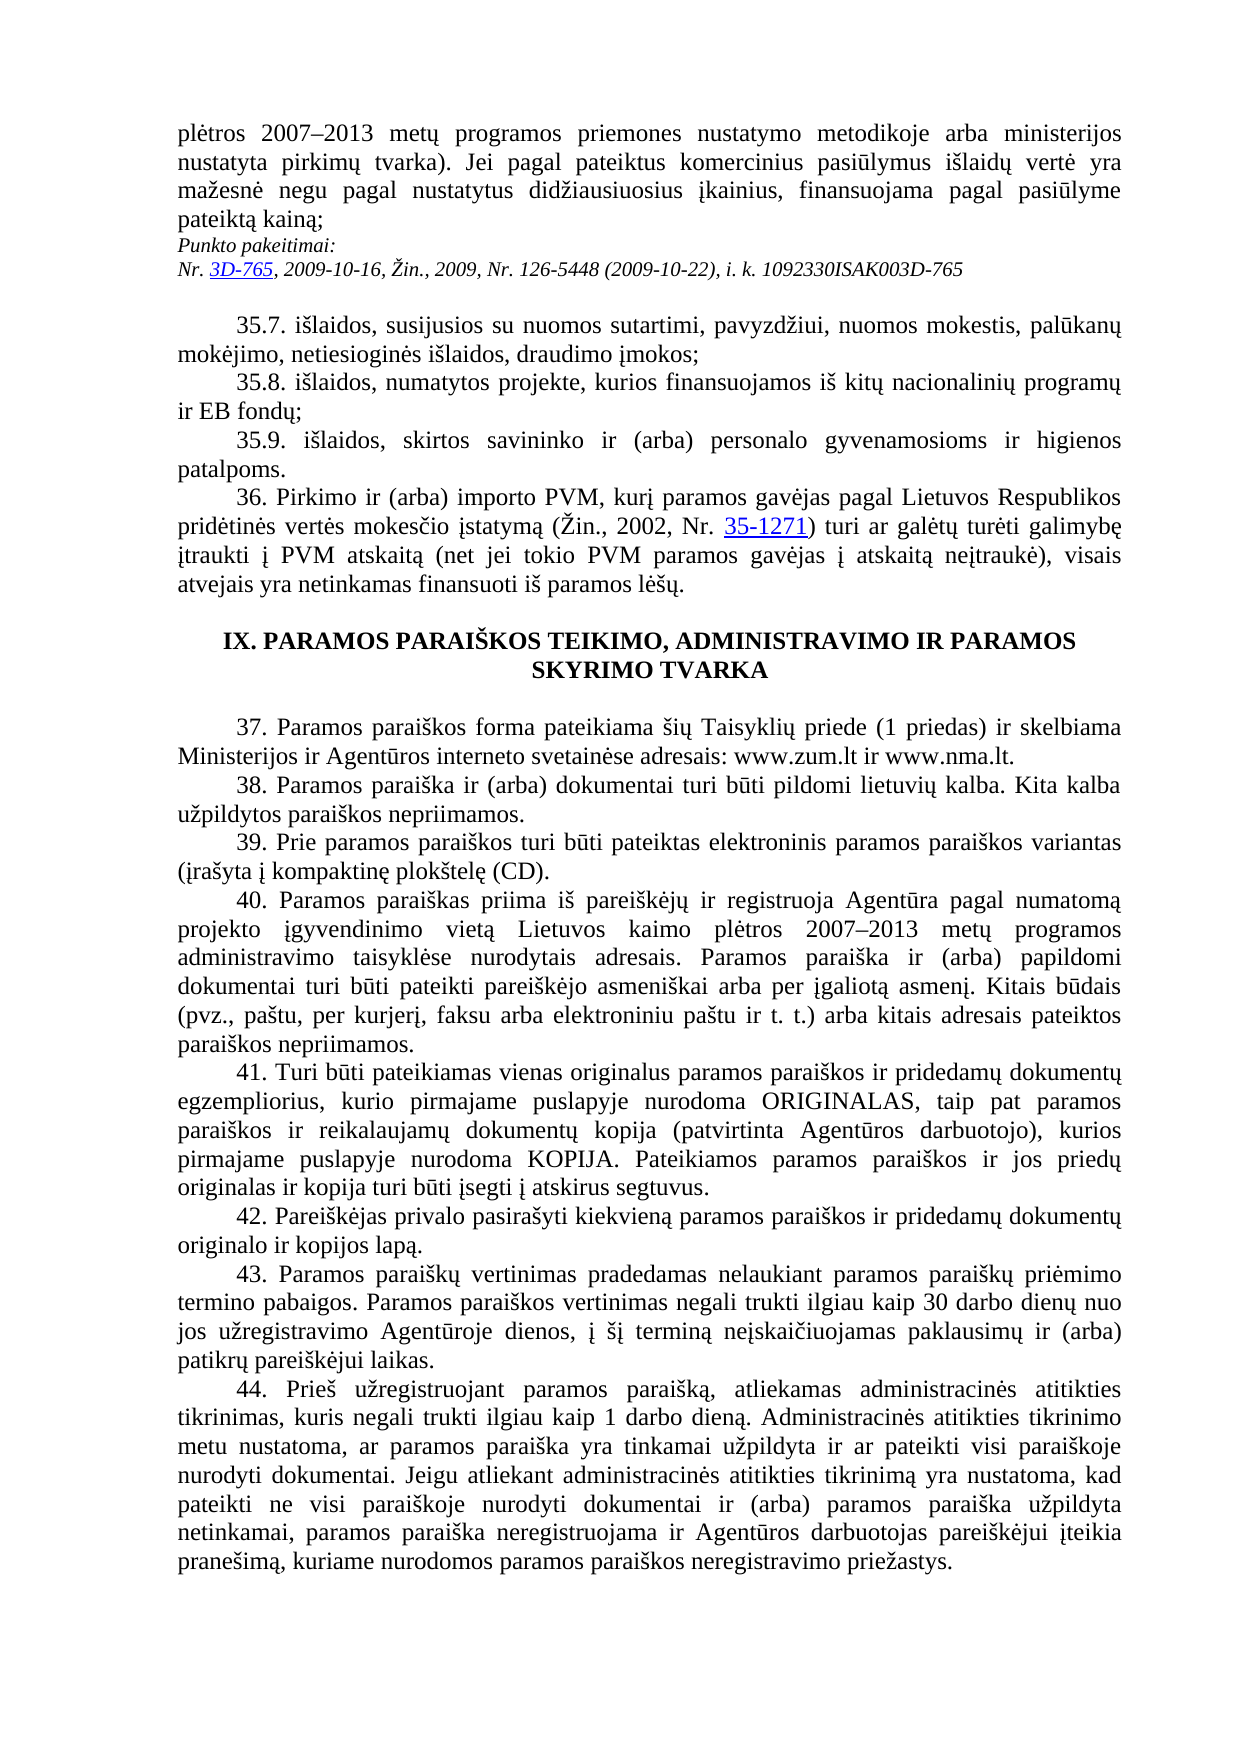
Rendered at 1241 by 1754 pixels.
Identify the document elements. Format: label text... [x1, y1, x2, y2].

text plėtros 2007–2013 metų programos priemones nustatymo metodikoje arba ministerijos nustatyta pirkimų tvarka). Jei pagal pateiktus komercinius pasiūlymus išlaidų vertė yra mažesnė negu pagal nustatytus didžiausiuosius įkainius, finansuojama pagal pasiūlyme pateiktą kainą; [177, 118, 1122, 233]
text 36. Pirkimo ir (arba) importo PVM, kurį paramos gavėjas pagal Lietuvos Respublikos pridėtinės vertės mokesčio įstatymą (Žin., 2002, Nr. 35-1271) turi ar galėtų turėti galimybę įtraukti į PVM atskaitą (net jei tokio PVM paramos gavėjas į atskaitą neįtraukė), visais atvejais yra netinkamas finansuoti iš paramos lėšų. [177, 482, 1122, 597]
text 42. Pareiškėjas privalo pasirašyti kiekvieną paramos paraiškos ir pridedamų dokumentų originalo ir kopijos lapą. [177, 1201, 1122, 1259]
text 39. Prie paramos paraiškos turi būti pateiktas elektroninis paramos paraiškos variantas (įrašyta į kompaktinę plokštelę (CD). [177, 827, 1122, 885]
text 44. Prieš užregistruojant paramos paraišką, atliekamas administracinės atitikties tikrinimas, kuris negali trukti ilgiau kaip 1 darbo dieną. Administracinės atitikties tikrinimo metu nustatoma, ar paramos paraiška yra tinkamai užpildyta ir ar pateikti visi paraiškoje nurodyti dokumentai. Jeigu atliekant administracinės atitikties tikrinimą yra nustatoma, kad pateikti ne visi paraiškoje nurodyti dokumentai ir (arba) paramos paraiška užpildyta netinkamai, paramos paraiška neregistruojama ir Agentūros darbuotojas pareiškėjui įteikia pranešimą, kuriame nurodomos paramos paraiškos neregistravimo priežastys. [177, 1374, 1122, 1575]
text Punkto pakeitimai: [177, 233, 1122, 257]
text IX. PARAMOS PARAIŠKOS TEIKIMO, ADMINISTRAVIMO IR PARAMOS SKYRIMO TVARKA [177, 626, 1122, 684]
text 38. Paramos paraiška ir (arba) dokumentai turi būti pildomi lietuvių kalba. Kita kalba užpildytos paraiškos nepriimamos. [177, 770, 1122, 827]
text Nr. 3D-765, 2009-10-16, Žin., 2009, Nr. 126-5448 (2009-10-22), i. k. 1092330ISAK003D-765 [177, 257, 1122, 281]
text 35.7. išlaidos, susijusios su nuomos sutartimi, pavyzdžiui, nuomos mokestis, palūkanų mokėjimo, netiesioginės išlaidos, draudimo įmokos; [177, 310, 1122, 367]
text 40. Paramos paraiškas priima iš pareiškėjų ir registruoja Agentūra pagal numatomą projekto įgyvendinimo vietą Lietuvos kaimo plėtros 2007–2013 metų programos administravimo taisyklėse nurodytais adresais. Paramos paraiška ir (arba) papildomi dokumentai turi būti pateikti pareiškėjo asmeniškai arba per įgaliotą asmenį. Kitais būdais (pvz., paštu, per kurjerį, faksu arba elektroniniu paštu ir t. t.) arba kitais adresais pateiktos paraiškos nepriimamos. [177, 885, 1122, 1057]
text 35.9. išlaidos, skirtos savininko ir (arba) personalo gyvenamosioms ir higienos patalpoms. [177, 425, 1122, 482]
text 37. Paramos paraiškos forma pateikiama šių Taisyklių priede (1 priedas) ir skelbiama Ministerijos ir Agentūros interneto svetainėse adresais: www.zum.lt ir www.nma.lt. [177, 712, 1122, 770]
text 35.8. išlaidos, numatytos projekte, kurios finansuojamos iš kitų nacionalinių programų ir EB fondų; [177, 367, 1122, 425]
text 41. Turi būti pateikiamas vienas originalus paramos paraiškos ir pridedamų dokumentų egzempliorius, kurio pirmajame puslapyje nurodoma ORIGINALAS, taip pat paramos paraiškos ir reikalaujamų dokumentų kopija (patvirtinta Agentūros darbuotojo), kurios pirmajame puslapyje nurodoma KOPIJA. Pateikiamos paramos paraiškos ir jos priedų originalas ir kopija turi būti įsegti į atskirus segtuvus. [177, 1057, 1122, 1201]
text 43. Paramos paraiškų vertinimas pradedamas nelaukiant paramos paraiškų priėmimo termino pabaigos. Paramos paraiškos vertinimas negali trukti ilgiau kaip 30 darbo dienų nuo jos užregistravimo Agentūroje dienos, į šį terminą neįskaičiuojamas paklausimų ir (arba) patikrų pareiškėjui laikas. [177, 1259, 1122, 1374]
